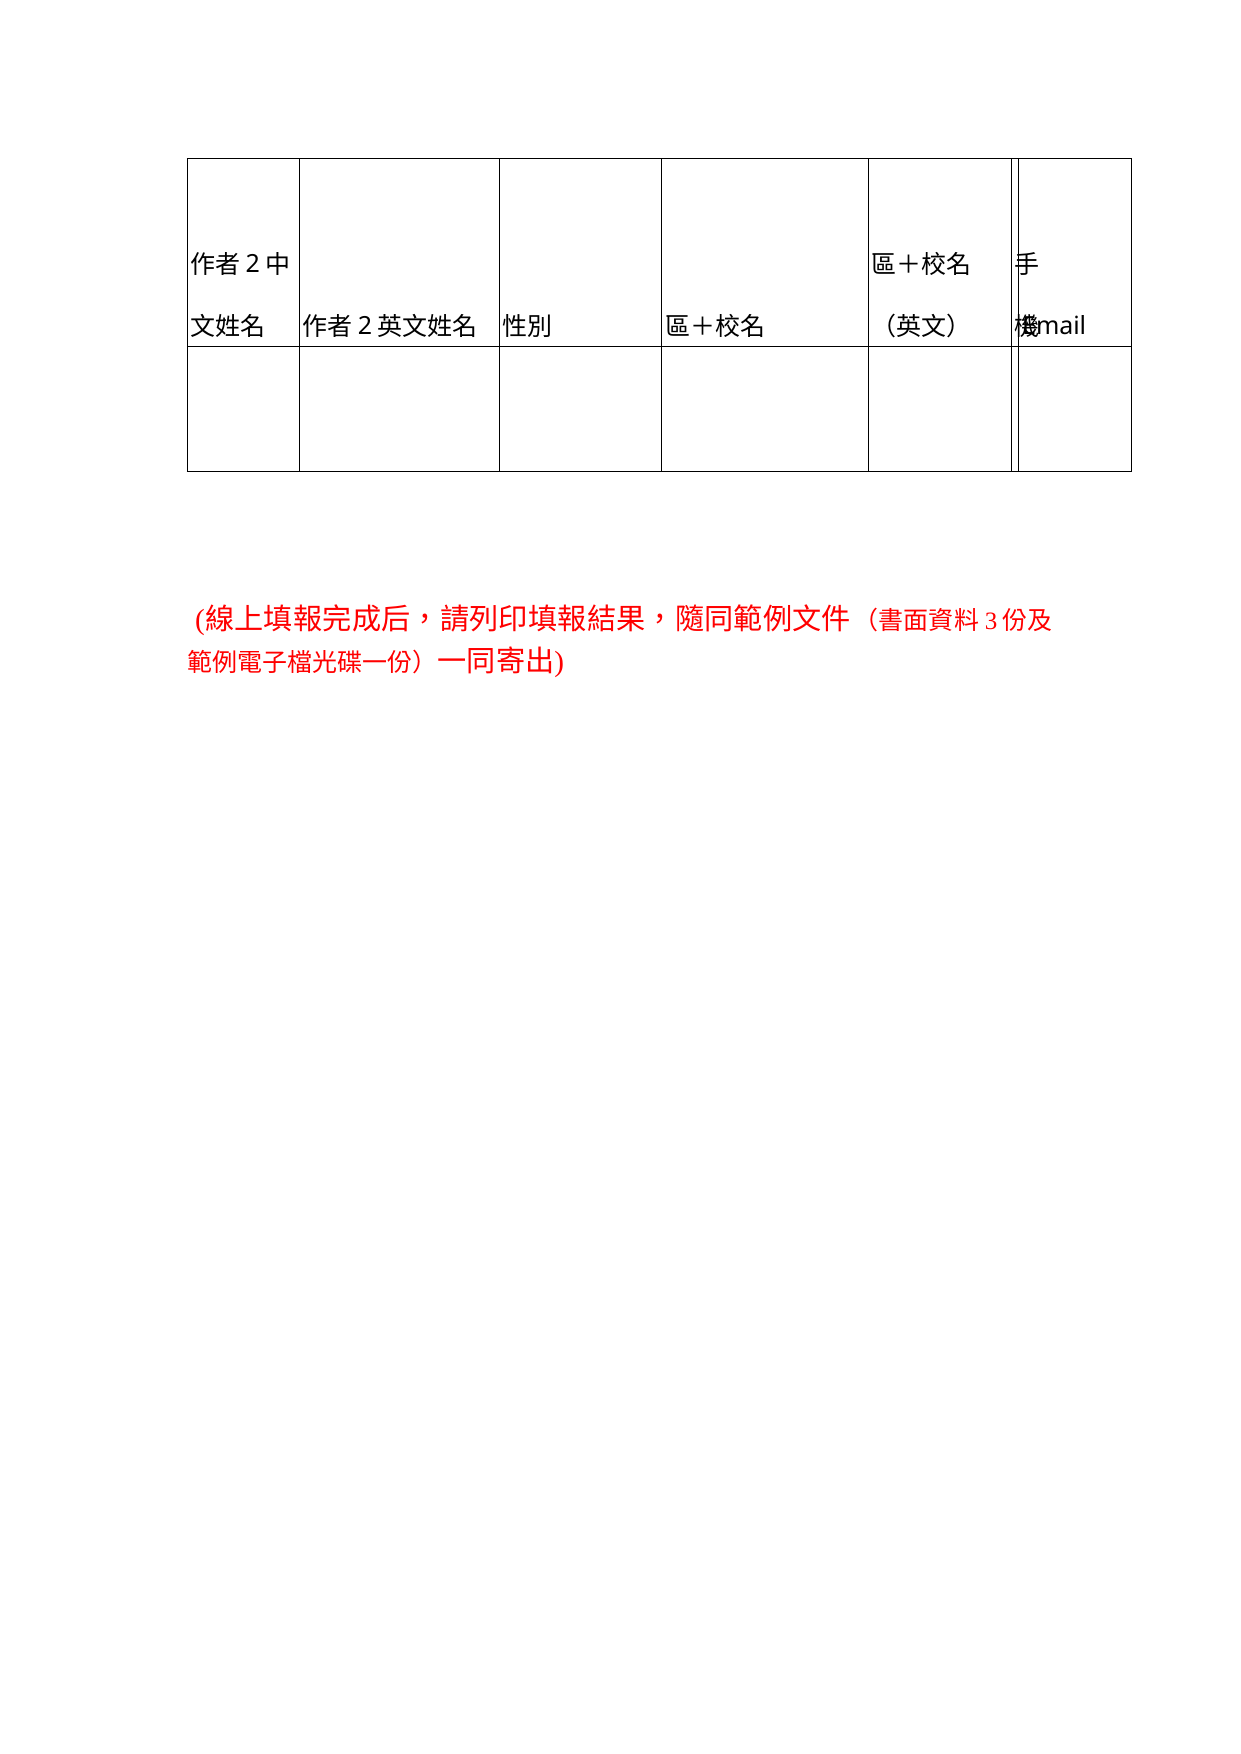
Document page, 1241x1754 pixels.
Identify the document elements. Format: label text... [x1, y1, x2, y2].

table_cell [1012, 347, 1018, 471]
table_cell [1019, 347, 1131, 471]
table_cell [300, 347, 499, 471]
table_cell [188, 347, 299, 471]
text (線上填報完成后，請列印填報結果，隨同範例文件（書面資料3份及範例電子檔光碟一份）一同寄出) [187, 596, 1053, 680]
table_cell [662, 347, 868, 471]
table_cell [869, 347, 1011, 471]
table_cell 作者2中文姓名 [188, 159, 299, 346]
table_cell 區＋校名 [662, 159, 868, 346]
table_cell 區＋校名（英文） [869, 159, 1011, 346]
table_cell 作者2英文姓名 [300, 159, 499, 346]
table_cell 手機 [1012, 159, 1018, 346]
table_cell [500, 347, 661, 471]
table_cell Email [1019, 159, 1131, 346]
table_cell 性別 [500, 159, 661, 346]
